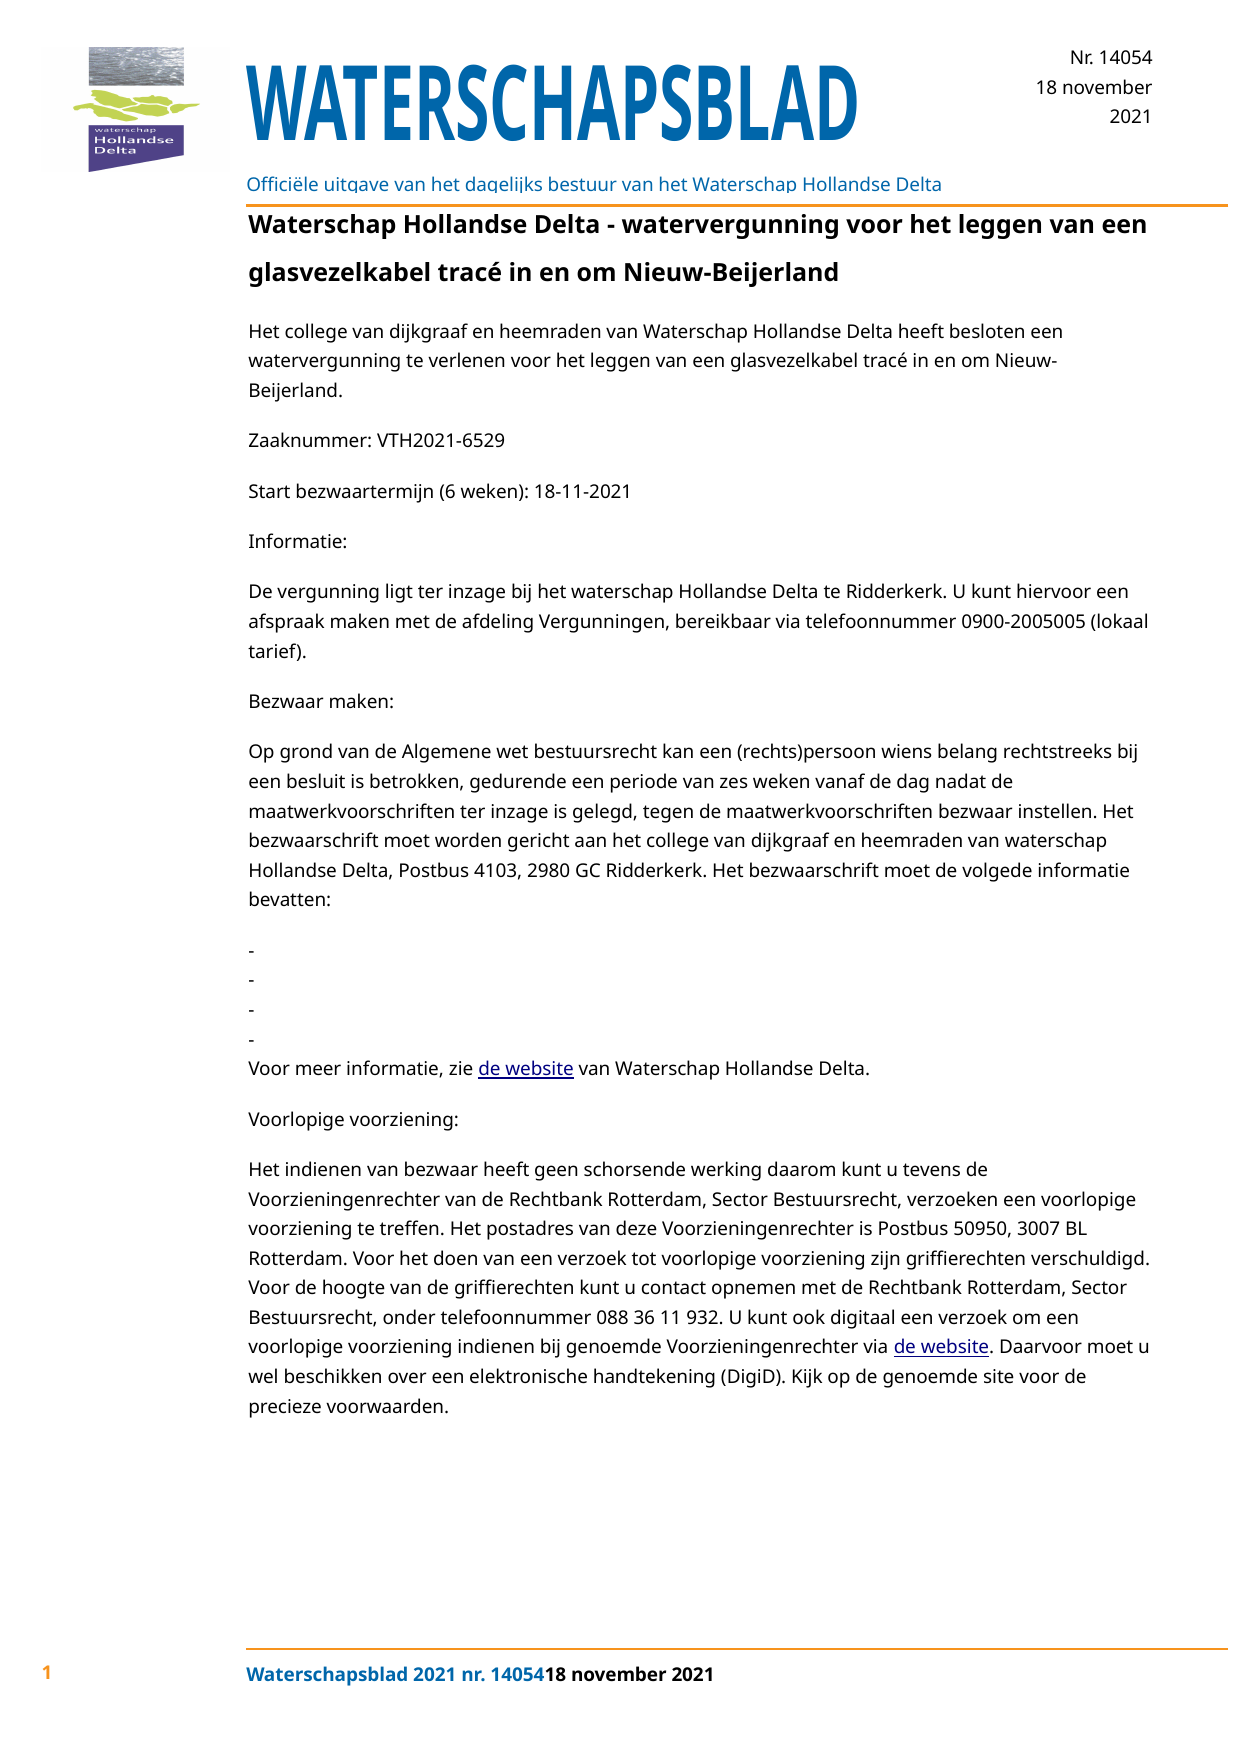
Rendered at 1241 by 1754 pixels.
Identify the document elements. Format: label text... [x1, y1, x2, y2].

text Waterschap Hollandse Delta - watervergunning voor het leggen van een glasvezelkabel tracé in en om Nieuw-Beijerland [248, 207, 1152, 288]
text Zaaknummer: VTH2021-6529 [248, 427, 1152, 453]
text Voorlopige voorziening: [248, 1106, 1152, 1132]
text Het indienen van bezwaar heeft geen schorsende werking daarom kunt u tevens de Voorzieningenrechter van de Rechtbank Rotterdam, Sector Bestuursrecht, verzoeken een voorlopige voorziening te treffen. Het postadres van deze Voorzieningenrechter is Postbus 50950, 3007 BL Rotterdam. Voor het doen van een verzoek tot voorlopige voorziening zijn griffierechten verschuldigd. Voor de hoogte van de griffierechten kunt u contact opnemen met de Rechtbank Rotterdam, Sector Bestuursrecht, onder telefoonnummer 088 36 11 932. U kunt ook digitaal een verzoek om een voorlopige voorziening indienen bij genoemde Voorzieningenrechter via de website. Daarvoor moet u wel beschikken over een elektronische handtekening (DigiD). Kijk op de genoemde site voor de precieze voorwaarden. [248, 1156, 1152, 1419]
text Bezwaar maken: [248, 688, 1152, 714]
text Het college van dijkgraaf en heemraden van Waterschap Hollandse Delta heeft besloten een watervergunning te verlenen voor het leggen van een glasvezelkabel tracé in en om Nieuw-Beijerland. [248, 318, 1152, 403]
text Voor meer informatie, zie de website van Waterschap Hollandse Delta. [248, 1055, 1152, 1081]
text De vergunning ligt ter inzage bij het waterschap Hollandse Delta te Ridderkerk. U kunt hiervoor een afspraak maken met de afdeling Vergunningen, bereikbaar via telefoonnummer 0900-2005005 (lokaal tarief). [248, 579, 1152, 664]
text Informatie: [248, 528, 1152, 554]
picture [41, 47, 231, 172]
text Op grond van de Algemene wet bestuursrecht kan een (rechts)persoon wiens belang rechtstreeks bij een besluit is betrokken, gedurende een periode van zes weken vanaf de dag nadat de maatwerkvoorschriften ter inzage is gelegd, tegen de maatwerkvoorschriften bezwaar instellen. Het bezwaarschrift moet worden gericht aan het college van dijkgraaf en heemraden van waterschap Hollandse Delta, Postbus 4103, 2980 GC Ridderkerk. Het bezwaarschrift moet de volgede informatie bevatten: [248, 739, 1152, 912]
text Start bezwaartermijn (6 weken): 18-11-2021 [248, 478, 1152, 504]
